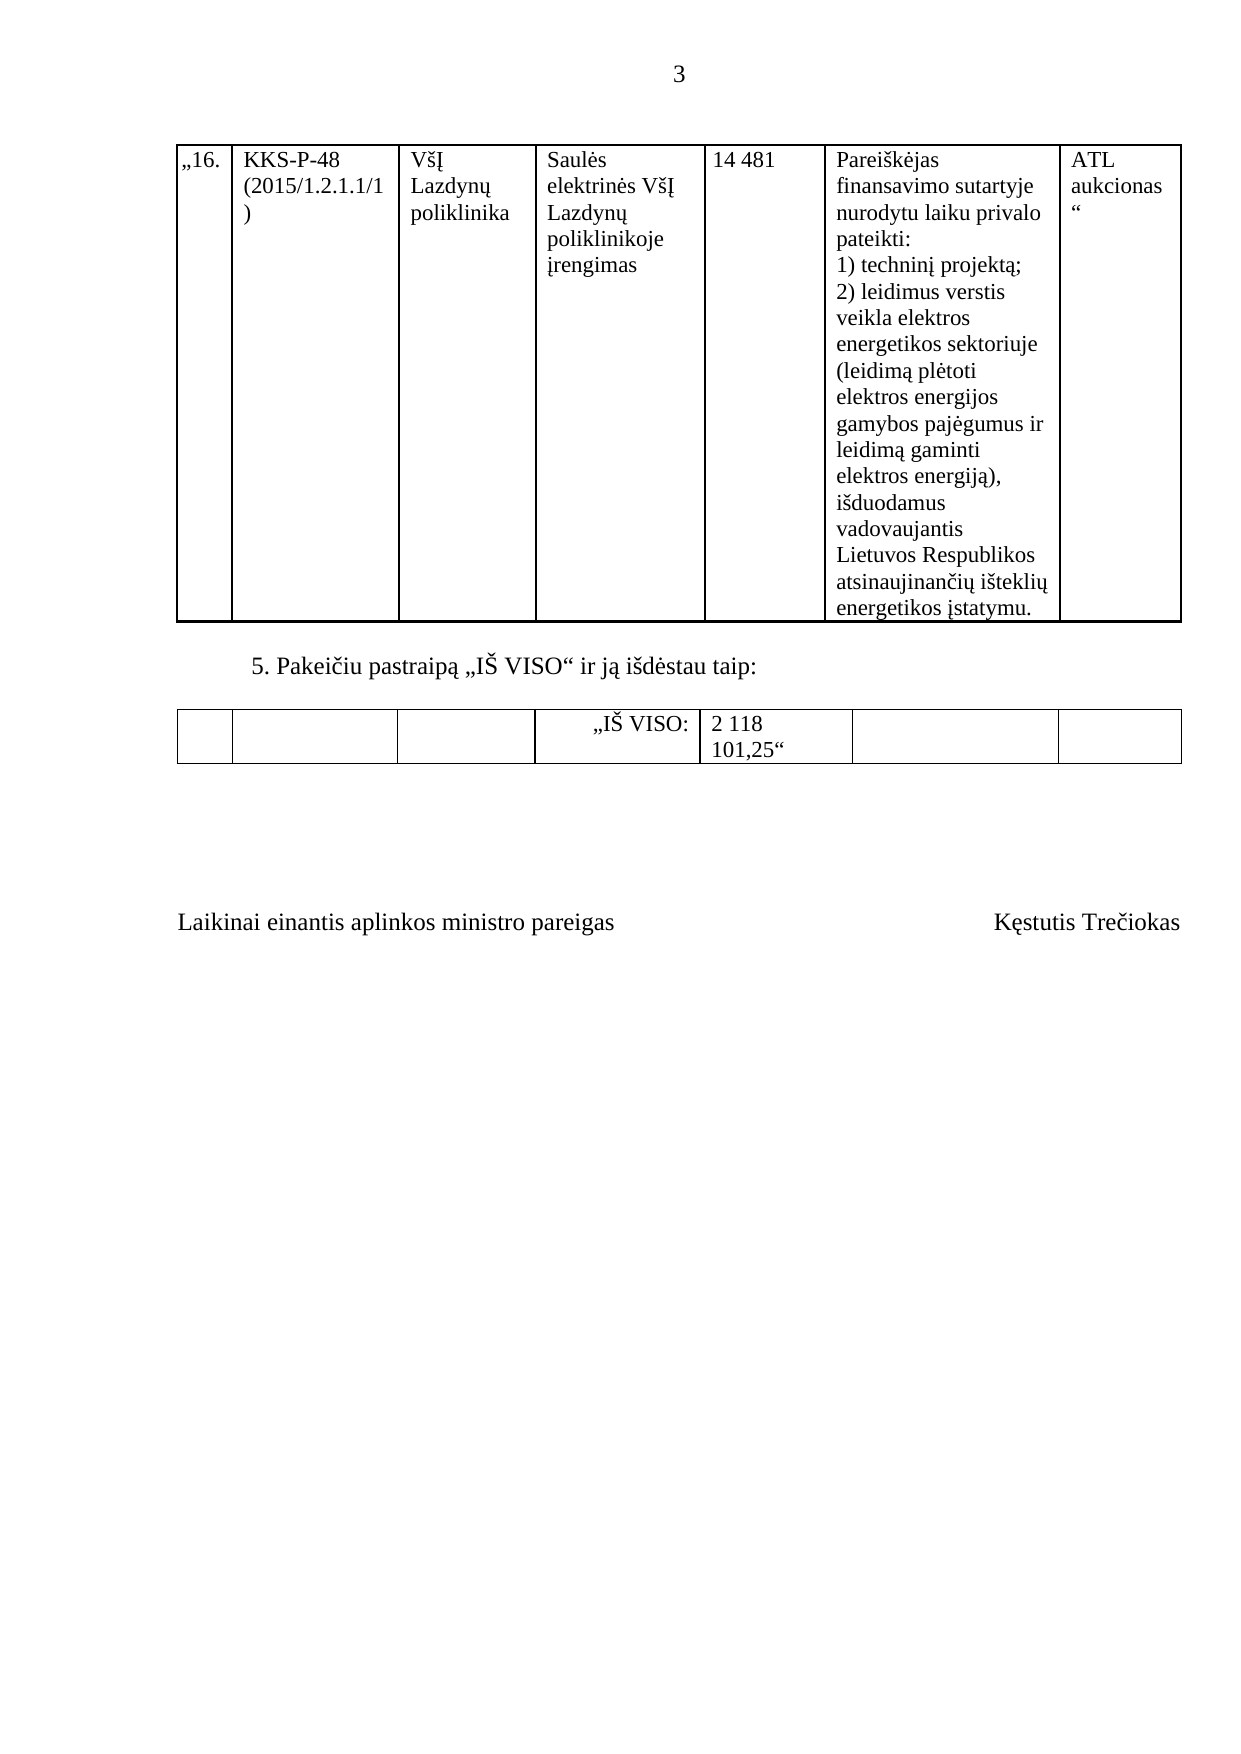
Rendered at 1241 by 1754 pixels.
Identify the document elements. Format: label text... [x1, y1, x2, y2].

table_header VšĮ Lazdynų poliklinika [400, 146, 535, 620]
table_header „16. [178, 146, 231, 620]
text Laikinai einantis aplinkos ministro pareigas Kęstutis Trečiokas [177, 907, 1181, 936]
table_header Saulės elektrinės VšĮ Lazdynų poliklinikoje įrengimas [537, 146, 704, 620]
text 5. Pakeičiu pastraipą „IŠ VISO“ ir ją išdėstau taip: [177, 651, 1181, 680]
table_header [398, 710, 534, 762]
table_header [853, 710, 1058, 762]
table_header [233, 710, 397, 762]
table_header [178, 710, 232, 762]
table_header 2 118 101,25“ [701, 710, 852, 762]
table_header ATL aukcionas“ [1061, 146, 1180, 620]
table_header [1059, 710, 1181, 762]
table_header „IŠ VISO: [536, 710, 699, 762]
table_header KKS-P-48 (2015/1.2.1.1/1) [233, 146, 398, 620]
table_header Pareiškėjas finansavimo sutartyje nurodytu laiku privalo pateikti: 1) techninį projektą; 2) leidimus verstis veikla elektros energetikos sektoriuje (leidimą plėtoti elektros energijos gamybos pajėgumus ir leidimą gaminti elektros energiją), išduodamus vadovaujantis Lietuvos Respublikos atsinaujinančių išteklių energetikos įstatymu. [826, 146, 1059, 620]
table_header 14 481 [706, 146, 824, 620]
